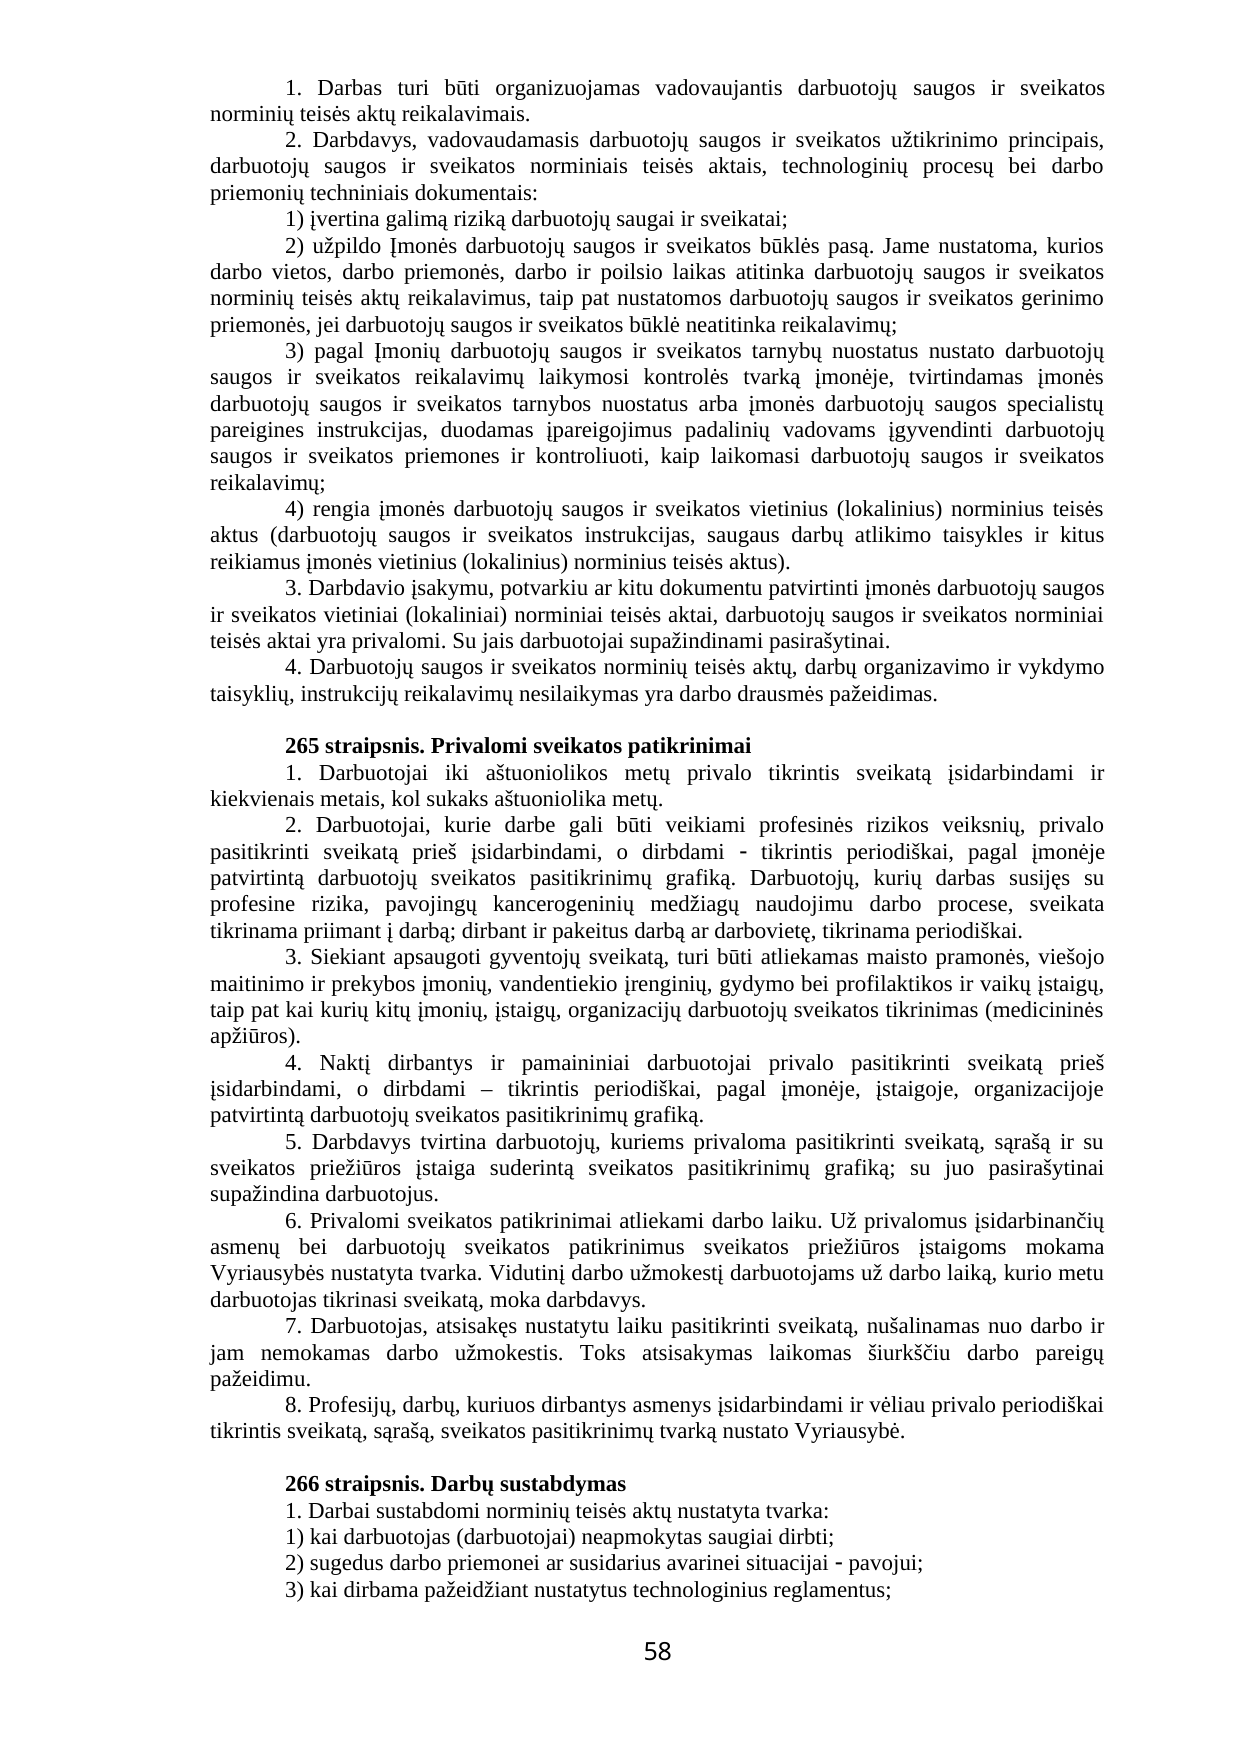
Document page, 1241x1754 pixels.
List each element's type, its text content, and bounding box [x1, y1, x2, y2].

text 3. Siekiant apsaugoti gyventojų sveikatą, turi būti atliekamas maisto pramonės, viešojo maitinimo ir prekybos įmonių, vandentiekio įrenginių, gydymo bei profilaktikos ir vaikų įstaigų, taip pat kai kurių kitų įmonių, įstaigų, organizacijų darbuotojų sveikatos tikrinimas (medicininės apžiūros). [210, 943, 1106, 1049]
text 1. Darbai sustabdomi norminių teisės aktų nustatyta tvarka: [210, 1497, 1106, 1523]
text 4. Naktį dirbantys ir pamaininiai darbuotojai privalo pasitikrinti sveikatą prieš įsidarbindami, o dirbdami – tikrintis periodiškai, pagal įmonėje, įstaigoje, organizacijoje patvirtintą darbuotojų sveikatos pasitikrinimų grafiką. [210, 1049, 1106, 1128]
text 1) kai darbuotojas (darbuotojai) neapmokytas saugiai dirbti; [210, 1523, 1106, 1549]
text 1. Darbas turi būti organizuojamas vadovaujantis darbuotojų saugos ir sveikatos norminių teisės aktų reikalavimais. [210, 73, 1106, 126]
text 2) sugedus darbo priemonei ar susidarius avarinei situacijai  pavojui; [210, 1549, 1106, 1576]
text 7. Darbuotojas, atsisakęs nustatytu laiku pasitikrinti sveikatą, nušalinamas nuo darbo ir jam nemokamas darbo užmokestis. Toks atsisakymas laikomas šiurkščiu darbo pareigų pažeidimu. [210, 1312, 1106, 1391]
text 2) užpildo Įmonės darbuotojų saugos ir sveikatos būklės pasą. Jame nustatoma, kurios darbo vietos, darbo priemonės, darbo ir poilsio laikas atitinka darbuotojų saugos ir sveikatos norminių teisės aktų reikalavimus, taip pat nustatomos darbuotojų saugos ir sveikatos gerinimo priemonės, jei darbuotojų saugos ir sveikatos būklė neatitinka reikalavimų; [210, 232, 1106, 337]
text 6. Privalomi sveikatos patikrinimai atliekami darbo laiku. Už privalomus įsidarbinančių asmenų bei darbuotojų sveikatos patikrinimus sveikatos priežiūros įstaigoms mokama Vyriausybės nustatyta tvarka. Vidutinį darbo užmokestį darbuotojams už darbo laiką, kurio metu darbuotojas tikrinasi sveikatą, moka darbdavys. [210, 1207, 1106, 1312]
text 3) pagal Įmonių darbuotojų saugos ir sveikatos tarnybų nuostatus nustato darbuotojų saugos ir sveikatos reikalavimų laikymosi kontrolės tvarką įmonėje, tvirtindamas įmonės darbuotojų saugos ir sveikatos tarnybos nuostatus arba įmonės darbuotojų saugos specialistų pareigines instrukcijas, duodamas įpareigojimus padalinių vadovams įgyvendinti darbuotojų saugos ir sveikatos priemones ir kontroliuoti, kaip laikomasi darbuotojų saugos ir sveikatos reikalavimų; [210, 337, 1106, 495]
text 4) rengia įmonės darbuotojų saugos ir sveikatos vietinius (lokalinius) norminius teisės aktus (darbuotojų saugos ir sveikatos instrukcijas, saugaus darbų atlikimo taisykles ir kitus reikiamus įmonės vietinius (lokalinius) norminius teisės aktus). [210, 495, 1106, 574]
text 3) kai dirbama pažeidžiant nustatytus technologinius reglamentus; [210, 1576, 1106, 1602]
text 8. Profesijų, darbų, kuriuos dirbantys asmenys įsidarbindami ir vėliau privalo periodiškai tikrintis sveikatą, sąrašą, sveikatos pasitikrinimų tvarką nustato Vyriausybė. [210, 1391, 1106, 1444]
text 1) įvertina galimą riziką darbuotojų saugai ir sveikatai; [210, 205, 1106, 232]
text 2. Darbdavys, vadovaudamasis darbuotojų saugos ir sveikatos užtikrinimo principais, darbuotojų saugos ir sveikatos norminiais teisės aktais, technologinių procesų bei darbo priemonių techniniais dokumentais: [210, 126, 1106, 205]
text 4. Darbuotojų saugos ir sveikatos norminių teisės aktų, darbų organizavimo ir vykdymo taisyklių, instrukcijų reikalavimų nesilaikymas yra darbo drausmės pažeidimas. [210, 653, 1106, 706]
text 266 straipsnis. Darbų sustabdymas [210, 1470, 1106, 1497]
text 265 straipsnis. Privalomi sveikatos patikrinimai [210, 732, 1106, 759]
text 2. Darbuotojai, kurie darbe gali būti veikiami profesinės rizikos veiksnių, privalo pasitikrinti sveikatą prieš įsidarbindami, o dirbdami  tikrintis periodiškai, pagal įmonėje patvirtintą darbuotojų sveikatos pasitikrinimų grafiką. Darbuotojų, kurių darbas susijęs su profesine rizika, pavojingų kancerogeninių medžiagų naudojimu darbo procese, sveikata tikrinama priimant į darbą; dirbant ir pakeitus darbą ar darbovietę, tikrinama periodiškai. [210, 811, 1106, 943]
text 1. Darbuotojai iki aštuoniolikos metų privalo tikrintis sveikatą įsidarbindami ir kiekvienais metais, kol sukaks aštuoniolika metų. [210, 759, 1106, 811]
text 5. Darbdavys tvirtina darbuotojų, kuriems privaloma pasitikrinti sveikatą, sąrašą ir su sveikatos priežiūros įstaiga suderintą sveikatos pasitikrinimų grafiką; su juo pasirašytinai supažindina darbuotojus. [210, 1128, 1106, 1207]
text 3. Darbdavio įsakymu, potvarkiu ar kitu dokumentu patvirtinti įmonės darbuotojų saugos ir sveikatos vietiniai (lokaliniai) norminiai teisės aktai, darbuotojų saugos ir sveikatos norminiai teisės aktai yra privalomi. Su jais darbuotojai supažindinami pasirašytinai. [210, 574, 1106, 653]
